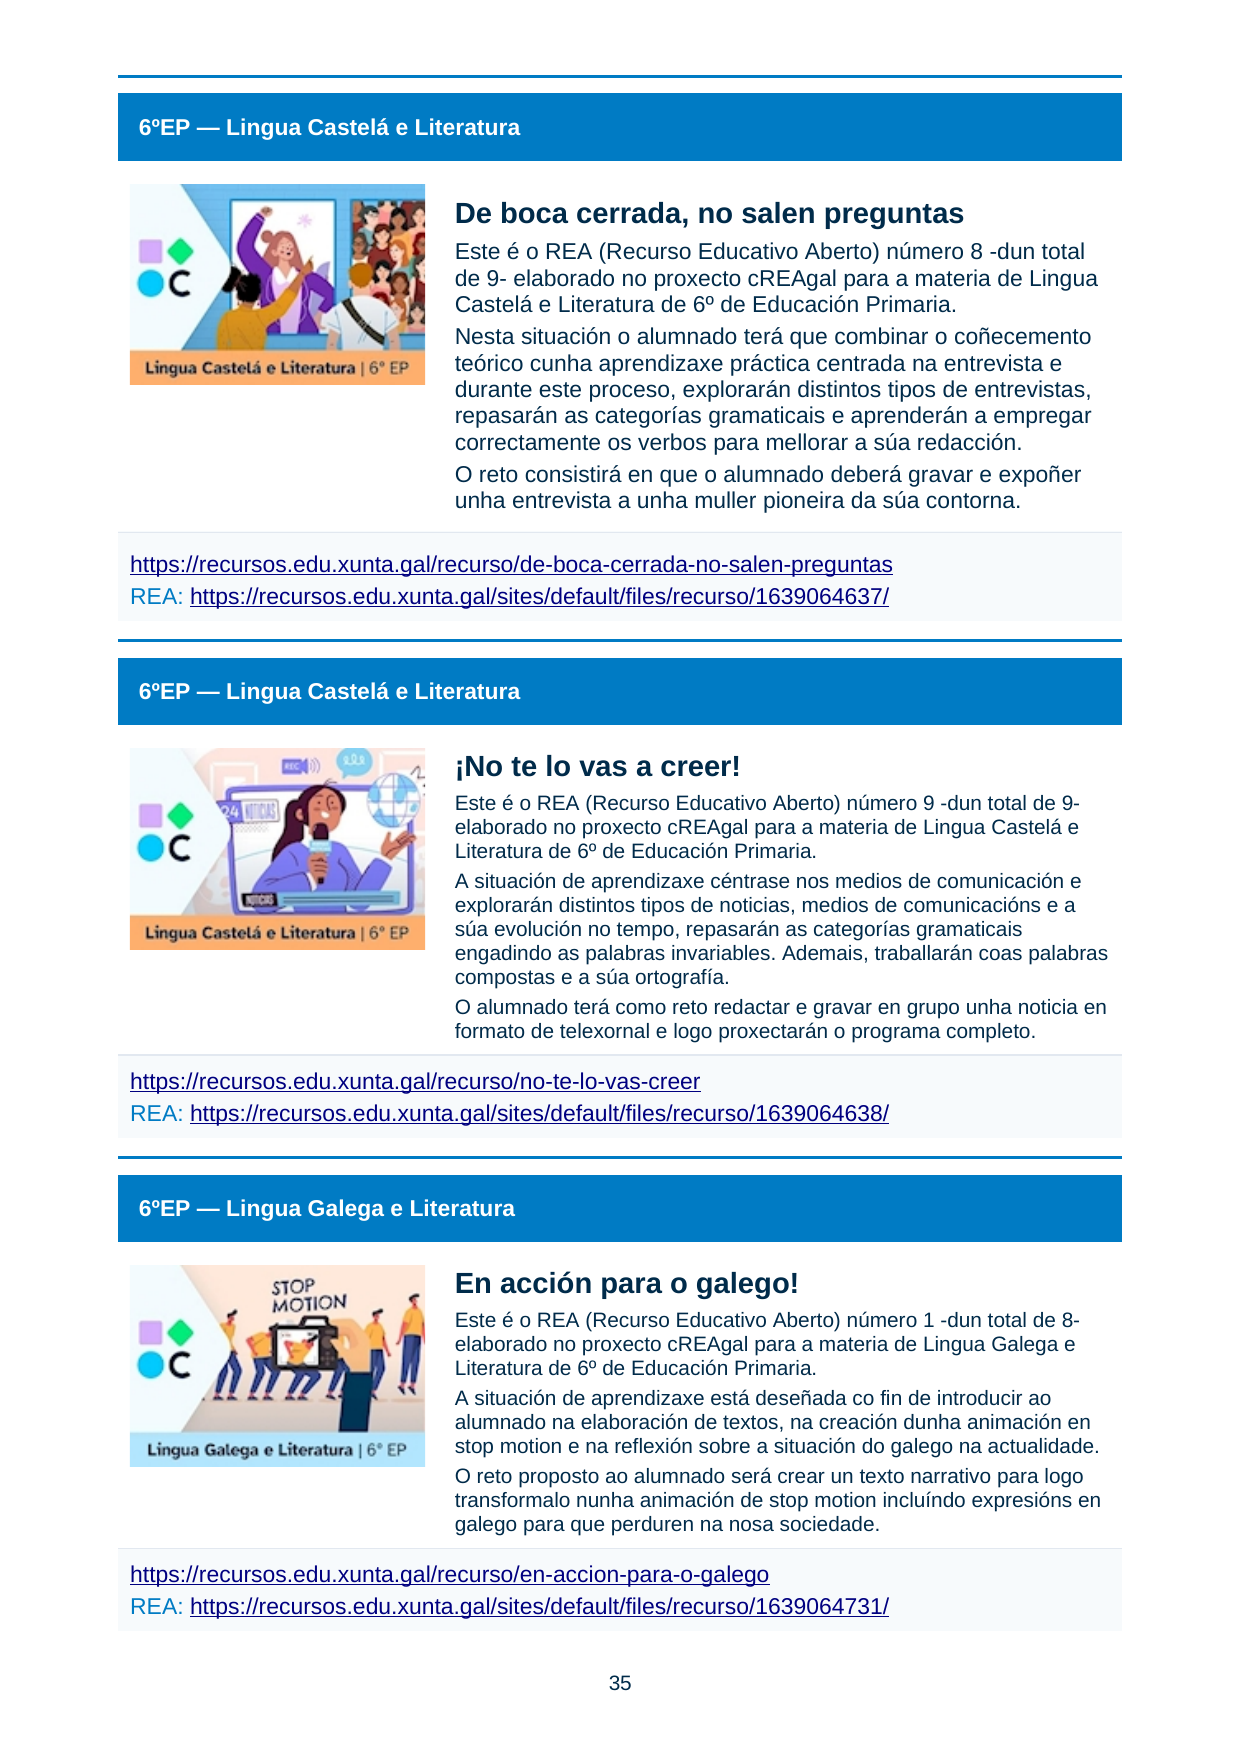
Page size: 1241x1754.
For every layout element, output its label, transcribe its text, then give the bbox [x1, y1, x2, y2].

table_header 6ºEP — Lingua Galega e Literatura [118, 1175, 1122, 1242]
table_cell https://recursos.edu.xunta.gal/recurso/no-te-lo-vas-creer REA: https://recursos.edu.xunta.gal/sites/default/files/recurso/1639064638/ [118, 1056, 1122, 1138]
table_header De boca cerrada, no salen preguntas Este é o REA (Recurso Educativo Aberto) número 8 -dun total de 9- elaborado no proxecto cREAgal para a materia de Lingua Castelá e Literatura de 6º de Educación Primaria. Nesta situación o alumnado terá que combinar o coñecemento teórico cunha aprendizaxe práctica centrada na entrevista e durante este proceso, explorarán distintos tipos de entrevistas, repasarán as categorías gramaticais e aprenderán a empregar correctamente os verbos para mellorar a súa redacción. O reto consistirá en que o alumnado deberá gravar e expoñer unha entrevista a unha muller pioneira da súa contorna. [443, 173, 1122, 531]
picture [129, 1265, 426, 1467]
table_header 6ºEP — Lingua Castelá e Literatura [118, 658, 1122, 725]
table_cell https://recursos.edu.xunta.gal/recurso/de-boca-cerrada-no-salen-preguntas REA: https://recursos.edu.xunta.gal/sites/default/files/recurso/1639064637/ [118, 533, 1122, 621]
table_header 6ºEP — Lingua Castelá e Literatura [118, 93, 1122, 161]
picture [129, 184, 426, 385]
table_header [118, 1254, 443, 1547]
table_header [118, 737, 443, 1054]
table_header ¡No te lo vas a creer! Este é o REA (Recurso Educativo Aberto) número 9 -dun total de 9- elaborado no proxecto cREAgal para a materia de Lingua Castelá e Literatura de 6º de Educación Primaria. A situación de aprendizaxe céntrase nos medios de comunicación e explorarán distintos tipos de noticias, medios de comunicacións e a súa evolución no tempo, repasarán as categorías gramaticais engadindo as palabras invariables. Ademais, traballarán coas palabras compostas e a súa ortografía. O alumnado terá como reto redactar e gravar en grupo unha noticia en formato de telexornal e logo proxectarán o programa completo. [443, 737, 1122, 1054]
table_header En acción para o galego! Este é o REA (Recurso Educativo Aberto) número 1 -dun total de 8- elaborado no proxecto cREAgal para a materia de Lingua Galega e Literatura de 6º de Educación Primaria. A situación de aprendizaxe está deseñada co fin de introducir ao alumnado na elaboración de textos, na creación dunha animación en stop motion e na reflexión sobre a situación do galego na actualidade. O reto proposto ao alumnado será crear un texto narrativo para logo transformalo nunha animación de stop motion incluíndo expresións en galego para que perduren na nosa sociedade. [443, 1254, 1122, 1547]
table_header [118, 173, 443, 531]
table_cell https://recursos.edu.xunta.gal/recurso/en-accion-para-o-galego REA: https://recursos.edu.xunta.gal/sites/default/files/recurso/1639064731/ [118, 1549, 1122, 1631]
picture [129, 748, 426, 950]
